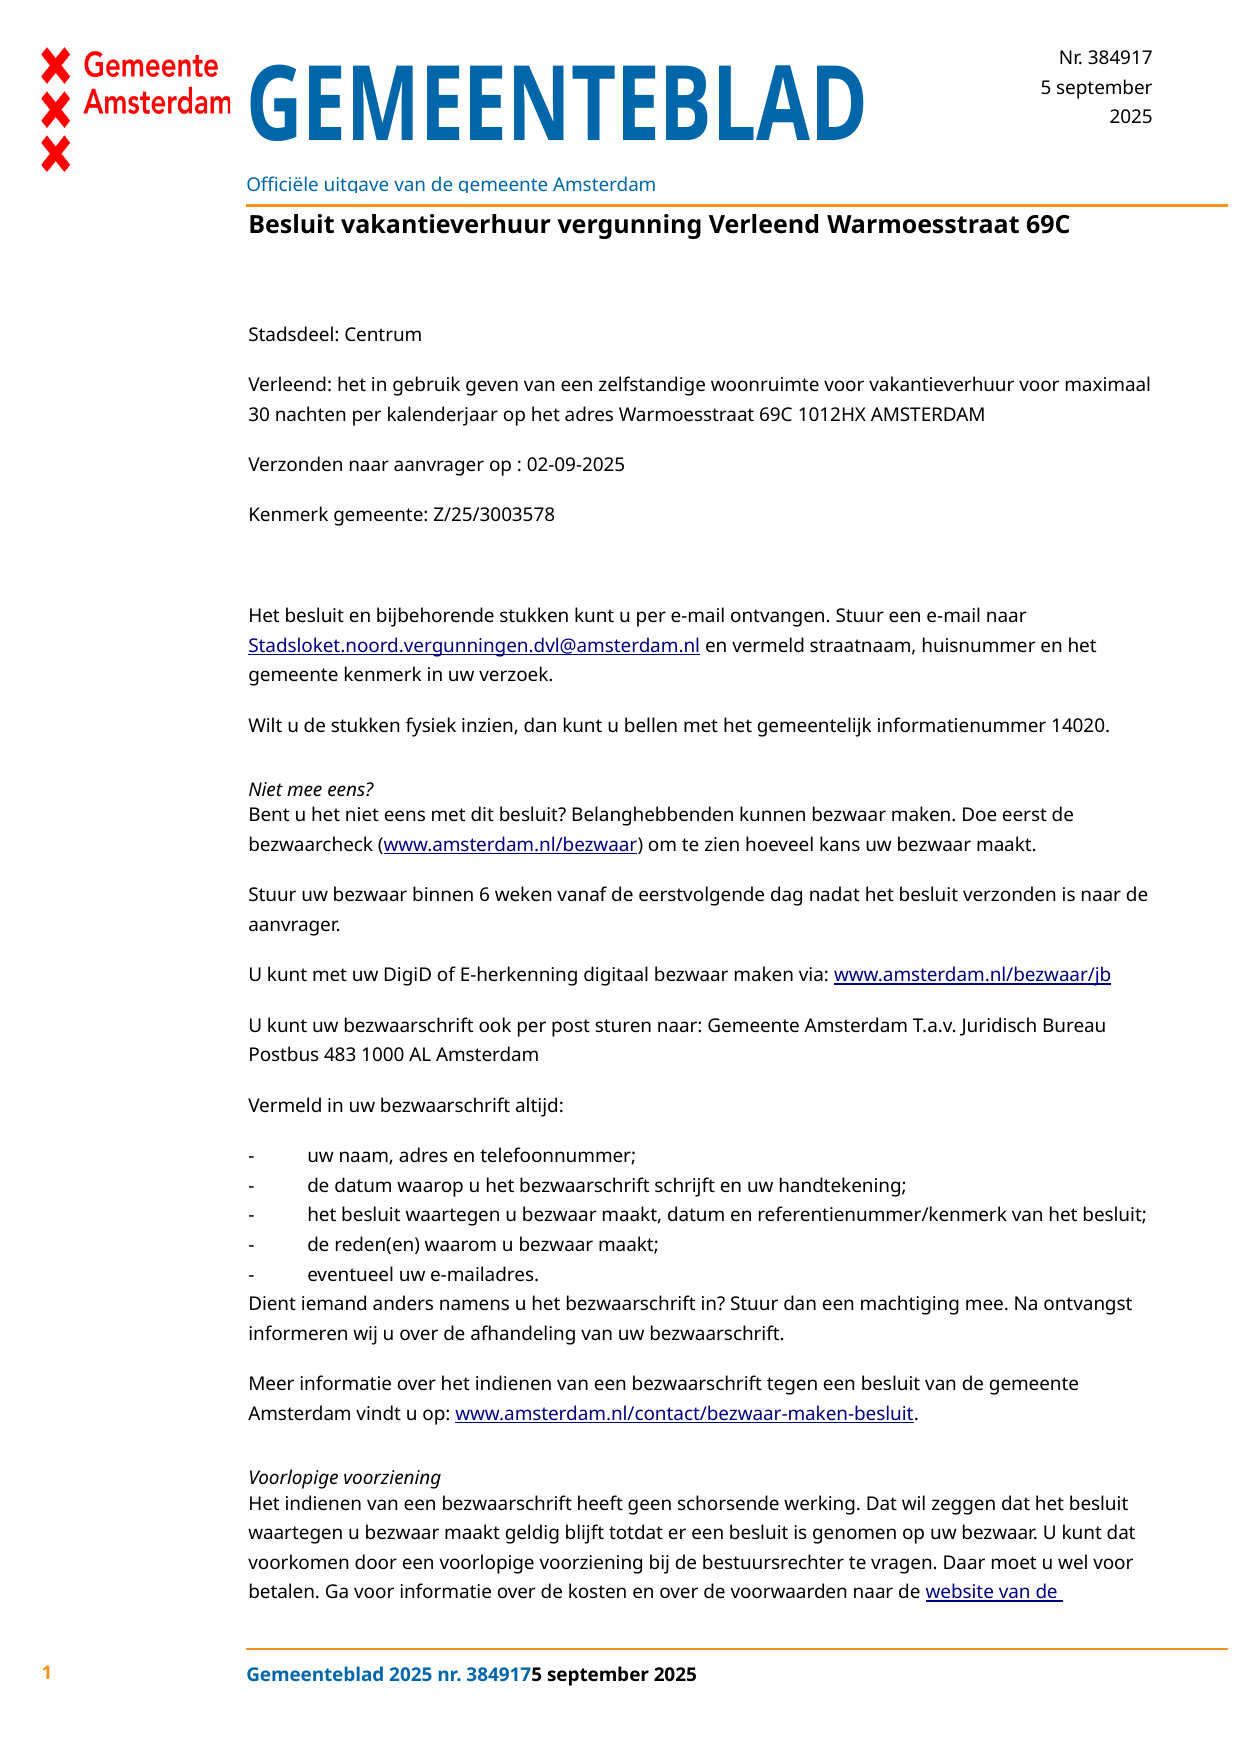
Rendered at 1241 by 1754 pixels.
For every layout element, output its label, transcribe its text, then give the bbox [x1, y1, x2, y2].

text Meer informatie over het indienen van een bezwaarschrift tegen een besluit van de gemeente Amsterdam vindt u op: www.amsterdam.nl/contact/bezwaar-maken-besluit. [248, 1370, 1152, 1426]
picture [41, 47, 231, 172]
list het besluit waartegen u bezwaar maakt, datum en referentienummer/kenmerk van het besluit; [248, 1202, 1152, 1227]
text Verleend: het in gebruik geven van een zelfstandige woonruimte voor vakantieverhuur voor maximaal 30 nachten per kalenderjaar op het adres Warmoesstraat 69C 1012HX AMSTERDAM [248, 371, 1152, 426]
list eventueel uw e-mailadres. [248, 1261, 1152, 1287]
text Dient iemand anders namens u het bezwaarschrift in? Stuur dan een machtiging mee. Na ontvangst informeren wij u over de afhandeling van uw bezwaarschrift. [248, 1290, 1152, 1346]
text Vermeld in uw bezwaarschrift altijd: [248, 1092, 1152, 1118]
list uw naam, adres en telefoonnummer; [248, 1142, 1152, 1168]
list de reden(en) waarom u bezwaar maakt; [248, 1231, 1152, 1257]
text Bent u het niet eens met dit besluit? Belanghebbenden kunnen bezwaar maken. Doe eerst de bezwaarcheck (www.amsterdam.nl/bezwaar) om te zien hoeveel kans uw bezwaar maakt. [248, 802, 1152, 857]
text Het indienen van een bezwaarschrift heeft geen schorsende werking. Dat wil zeggen dat het besluit waartegen u bezwaar maakt geldig blijft totdat er een besluit is genomen op uw bezwaar. U kunt dat voorkomen door een voorlopige voorziening bij de bestuursrechter te vragen. Daar moet u wel voor betalen. Ga voor informatie over de kosten en over de voorwaarden naar de website van de [248, 1490, 1152, 1604]
text Het besluit en bijbehorende stukken kunt u per e-mail ontvangen. Stuur een e-mail naar Stadsloket.noord.vergunningen.dvl@amsterdam.nl en vermeld straatnaam, huisnummer en het gemeente kenmerk in uw verzoek. [248, 602, 1152, 687]
text Stadsdeel: Centrum [248, 321, 1152, 346]
text Kenmerk gemeente: Z/25/3003578 [248, 502, 1152, 527]
text U kunt uw bezwaarschrift ook per post sturen naar: Gemeente Amsterdam T.a.v. Juridisch Bureau Postbus 483 1000 AL Amsterdam [248, 1012, 1152, 1067]
text U kunt met uw DigiD of E-herkenning digitaal bezwaar maken via: www.amsterdam.nl/bezwaar/jb [248, 962, 1152, 987]
text Besluit vakantieverhuur vergunning Verleend Warmoesstraat 69C [248, 207, 1152, 241]
text Wilt u de stukken fysiek inzien, dan kunt u bellen met het gemeentelijk informatienummer 14020. [248, 712, 1152, 738]
text Verzonden naar aanvrager op : 02-09-2025 [248, 451, 1152, 477]
text Voorlopige voorziening [248, 1464, 1152, 1490]
list de datum waarop u het bezwaarschrift schrijft en uw handtekening; [248, 1172, 1152, 1198]
text Stuur uw bezwaar binnen 6 weken vanaf de eerstvolgende dag nadat het besluit verzonden is naar de aanvrager. [248, 882, 1152, 937]
text Niet mee eens? [248, 776, 1152, 802]
